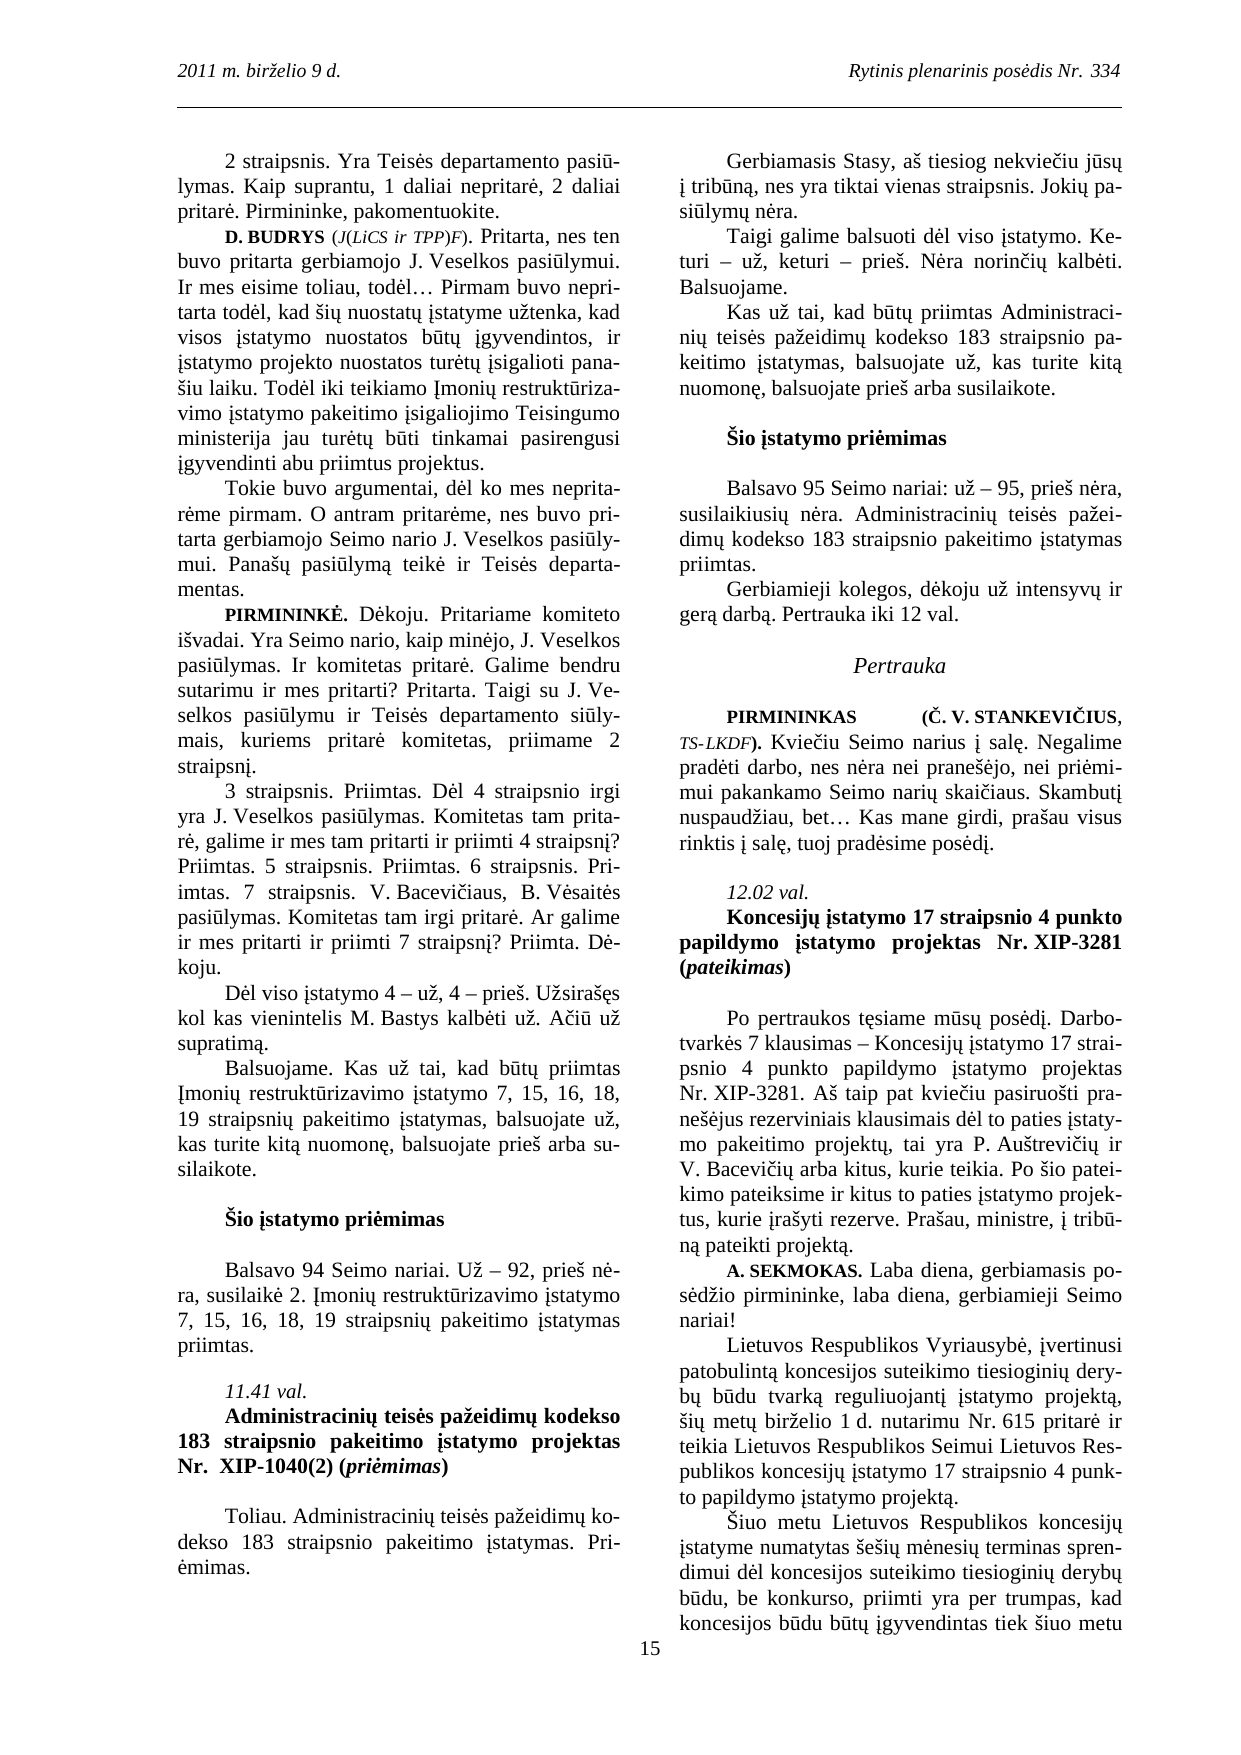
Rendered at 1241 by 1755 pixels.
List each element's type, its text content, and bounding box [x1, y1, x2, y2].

text Lie­tu­vos Res­pub­li­kos Vy­riau­sy­bė, įver­ti­nu­si pa­to­bu­lin­tą kon­ce­si­jos su­tei­ki­mo tie­sio­gi­nių de­ry­bų bū­du tvar­ką re­gu­liuo­jan­tį įsta­ty­mo pro­jek­tą, šių me­tų bir­že­lio 1 d. nu­ta­ri­mu Nr. 615 pri­ta­rė ir tei­kia Lie­tu­vos Res­pub­li­kos Sei­mui Lie­tu­vos Res­pub­li­kos kon­ce­si­jų įsta­ty­mo 17 straips­nio 4 punk­to pa­pil­dy­mo įsta­ty­mo pro­jek­tą. [679, 1332, 1122, 1509]
text Kon­ce­si­jų įsta­ty­mo 17 straips­nio 4 punk­to pa­pil­dy­mo įsta­ty­mo pro­jek­tas Nr. XIP-3281 (pa­tei­ki­mas) [679, 904, 1122, 979]
text Bal­suo­ja­me. Kas už tai, kad bū­tų pri­im­tas Įmo­nių re­struk­tū­ri­za­vi­mo įsta­ty­mo 7, 15, 16, 18, 19 straips­nių pa­kei­ti­mo įsta­ty­mas, bal­suo­ja­te už, kas tu­ri­te ki­tą nuo­mo­nę, bal­suo­ja­te prieš ar­ba su­si­lai­ko­te. [177, 1055, 620, 1181]
text 11.41 val. [224, 1378, 620, 1403]
text Dėl vi­so įsta­ty­mo 4 – už, 4 – prieš. Už­si­ra­šęs kol kas vie­nin­te­lis M. Bas­tys kal­bė­ti už. Ačiū už su­pra­ti­mą. [177, 979, 620, 1055]
text Po per­trau­kos tę­sia­me mū­sų po­sė­dį. Dar­bo­tvarkės 7 klau­si­mas – Kon­ce­si­jų įsta­ty­mo 17 strai­ps­nio 4 punk­to pa­pil­dy­mo įsta­ty­mo pro­jek­tas Nr. XIP-3281. Aš taip pat kvie­čiu pa­si­ruoš­ti pra­ne­šė­jus re­zer­vi­niais klau­si­mais dėl to pa­ties įsta­ty­mo pa­kei­ti­mo pro­jek­tų, tai yra P. Aušt­re­vi­čių ir V. Ba­ce­vi­čių ar­ba ki­tus, ku­rie tei­kia. Po šio pa­tei­ki­mo pa­teik­si­me ir ki­tus to pa­ties įsta­ty­mo pro­jek­tus, ku­rie įra­šy­ti re­zer­ve. Pra­šau, mi­nist­re, į tri­bū­ną pa­teik­ti pro­jek­tą. [679, 1005, 1122, 1257]
text Ger­bia­ma­sis Sta­sy, aš tie­siog ne­kvie­čiu jū­sų į tri­bū­ną, nes yra tik­tai vie­nas straips­nis. Jo­kių pa­siū­ly­mų nė­ra. [679, 148, 1122, 223]
text Bal­sa­vo 94 Sei­mo na­riai. Už – 92, prieš nė­ra, su­si­lai­kė 2. Įmo­nių re­struk­tū­ri­za­vi­mo įsta­ty­mo 7, 15, 16, 18, 19 straips­nių pa­kei­ti­mo įsta­ty­mas pri­im­tas. [177, 1257, 620, 1358]
text 2 straips­nis. Yra Tei­sės de­par­ta­men­to pa­siū­ly­mas. Kaip su­pran­tu, 1 da­liai ne­pri­ta­rė, 2 da­liai pri­ta­rė. Pir­mi­nin­ke, pa­ko­men­tuo­ki­te. [177, 148, 620, 223]
text To­liau. Ad­mi­nist­ra­ci­nių tei­sės pa­žei­di­mų ko­dek­so 183 straips­nio pa­kei­ti­mo įsta­ty­mas. Pri­ėmimas. [177, 1503, 620, 1579]
text To­kie bu­vo ar­gu­men­tai, dėl ko mes ne­pri­ta­rė­me pir­mam. O ant­ram pri­ta­rė­me, nes bu­vo pri­tar­ta ger­bia­mo­jo Sei­mo na­rio J. Ve­sel­kos pa­siū­ly­mui. Pa­na­šų pa­siū­ly­mą tei­kė ir Tei­sės de­par­ta­men­tas. [177, 475, 620, 601]
text Ger­bia­mie­ji ko­le­gos, dė­ko­ju už in­ten­sy­vų ir ge­rą dar­bą. Per­trau­ka iki 12 val. [679, 576, 1122, 627]
text A. SEKMOKAS. La­ba die­na, ger­bia­ma­sis po­sė­džio pir­mi­nin­ke, la­ba die­na, ger­bia­mie­ji Sei­mo na­riai! [679, 1257, 1122, 1332]
text Tai­gi ga­li­me bal­suo­ti dėl vi­so įsta­ty­mo. Ke­tu­ri – už, ke­tu­ri – prieš. Nė­ra no­rin­čių kal­bė­ti. Bal­suo­ja­me. [679, 223, 1122, 299]
text PIRMININKAS (Č. V. STANKEVIČIUS, TS‑LKDF). Kvie­čiu Sei­mo na­rius į sa­lę. Ne­ga­li­me pra­dė­ti dar­bo, nes nė­ra nei pra­ne­šė­jo, nei pri­ėmi­mui pa­kan­ka­mo Sei­mo na­rių skai­čiaus. Skam­bu­tį nu­spau­džiau, bet… Kas ma­ne gir­di, pra­šau vi­sus rink­tis į sa­lę, tuoj pra­dė­si­me po­sė­dį. [679, 703, 1122, 855]
text D. BUDRYS (J(LiCS ir TPP)F). Pri­tar­ta, nes ten bu­vo pri­tar­ta ger­bia­mo­jo J. Ve­sel­kos pa­siū­ly­mui. Ir mes ei­si­me to­liau, to­dėl… Pir­mam bu­vo ne­pri­tar­ta to­dėl, kad šių nuo­sta­tų įsta­ty­me už­ten­ka, kad vi­sos įsta­ty­mo nuo­sta­tos bū­tų įgy­ven­din­tos, ir įsta­ty­mo pro­jek­to nuo­sta­tos tu­rė­tų įsi­ga­lio­ti pa­na­šiu lai­ku. To­dėl iki tei­kia­mo Įmo­nių re­struk­tū­ri­za­vi­mo įsta­ty­mo pa­kei­ti­mo įsi­ga­lio­ji­mo Tei­sin­gu­mo mi­nis­te­ri­ja jau tu­rė­tų bū­ti tin­ka­mai pa­si­ren­gu­si įgy­ven­din­ti abu pri­im­tus pro­jek­tus. [177, 223, 620, 475]
text Bal­sa­vo 95 Sei­mo na­riai: už – 95, prieš nė­ra, su­si­lai­kiu­sių nė­ra. Ad­mi­nist­ra­ci­nių tei­sės pa­žei­dimų ko­dek­so 183 straips­nio pa­kei­ti­mo įsta­ty­mas pri­im­tas. [679, 475, 1122, 576]
text Šiuo me­tu Lie­tu­vos Res­pub­li­kos kon­ce­si­jų įsta­ty­me nu­ma­ty­tas še­šių mė­ne­sių ter­mi­nas spren­di­mui dėl kon­ce­si­jos su­tei­ki­mo tie­sio­gi­nių de­ry­bų bū­du, be kon­kur­so, pri­im­ti yra per trum­pas, kad kon­ce­si­jos bū­du bū­tų įgy­ven­din­tas tiek šiuo me­tu [679, 1509, 1122, 1635]
text Šio įsta­ty­mo pri­ėmi­mas [679, 425, 1122, 450]
text 3 straips­nis. Pri­im­tas. Dėl 4 straips­nio ir­gi yra J. Ve­sel­kos pa­siū­ly­mas. Ko­mi­te­tas tam pri­ta­rė, ga­li­me ir mes tam pri­tar­ti ir pri­im­ti 4 straips­nį? Pri­im­tas. 5 straips­nis. Pri­im­tas. 6 straips­nis. Pri­im­tas. 7 straips­nis. V. Ba­ce­vi­čiaus, B. Vė­sai­tės pa­siū­ly­mas. Ko­mi­te­tas tam ir­gi pri­ta­rė. Ar ga­li­me ir mes pri­tar­ti ir pri­im­ti 7 straips­nį? Pri­im­ta. Dė­ko­ju. [177, 778, 620, 979]
text Per­trau­ka [679, 652, 1122, 678]
text 12.02 val. [726, 880, 1122, 904]
text Šio įsta­ty­mo pri­ėmi­mas [177, 1206, 620, 1232]
text PIRMININKĖ. Dė­ko­ju. Pri­ta­ria­me ko­mi­te­to iš­va­dai. Yra Sei­mo na­rio, kaip mi­nė­jo, J. Ve­sel­kos pa­siū­ly­mas. Ir ko­mi­te­tas pri­ta­rė. Ga­li­me ben­dru su­ta­ri­mu ir mes pri­tar­ti? Pri­tar­ta. Tai­gi su J. Ve­sel­kos pa­siū­ly­mu ir Tei­sės de­par­ta­men­to siū­ly­mais, ku­riems pri­ta­rė ko­mi­te­tas, pri­ima­me 2 straips­nį. [177, 601, 620, 778]
text Ad­mi­nist­ra­ci­nių tei­sės pa­žei­di­mų ko­dek­so 183 straips­nio pa­kei­ti­mo įsta­ty­mo pro­jek­tas Nr. XIP-1040(2) (pri­ėmi­mas) [177, 1403, 620, 1478]
text Kas už tai, kad bū­tų pri­im­tas Ad­mi­nist­ra­ci­nių tei­sės pa­žei­di­mų ko­dek­so 183 straips­nio pa­kei­ti­mo įsta­ty­mas, bal­suo­ja­te už, kas tu­ri­te ki­tą nuo­mo­nę, bal­suo­ja­te prieš ar­ba su­si­lai­ko­te. [679, 299, 1122, 400]
